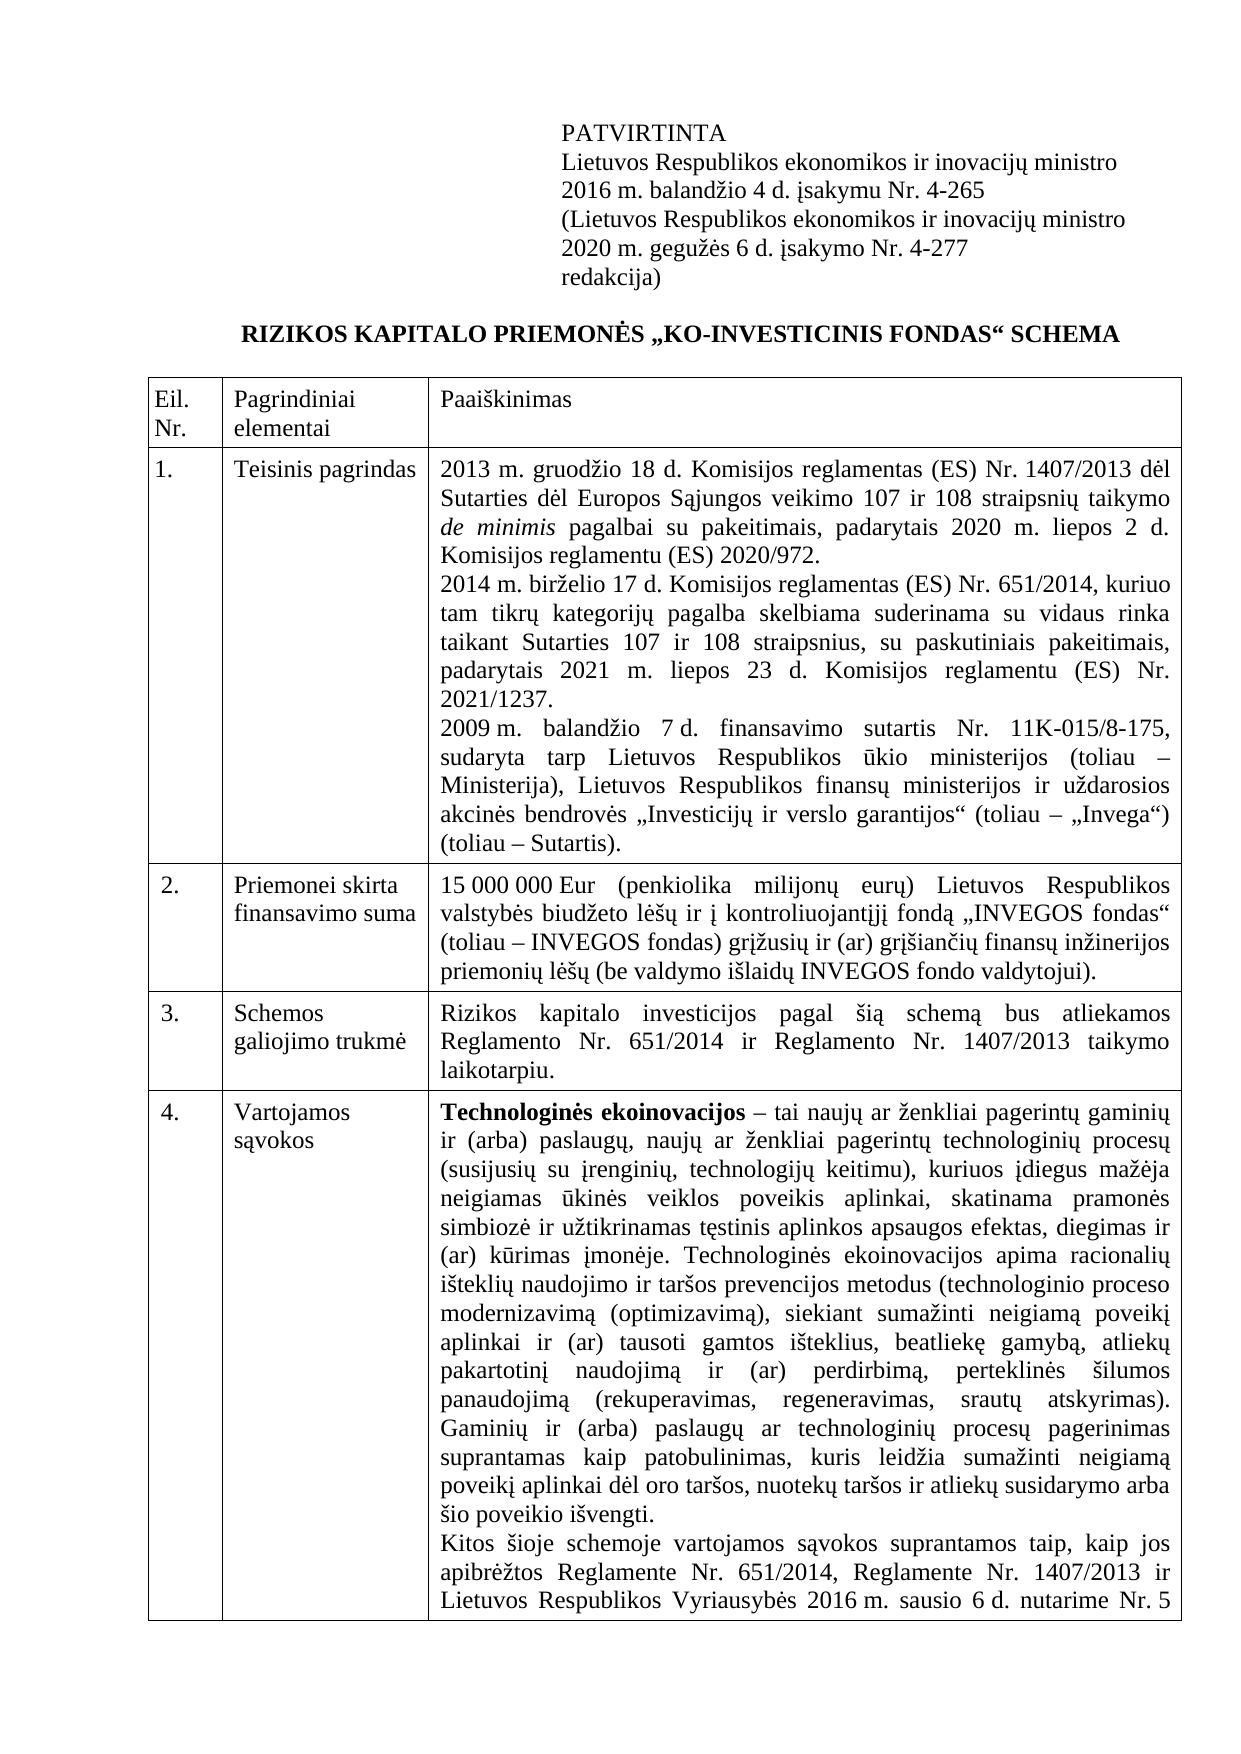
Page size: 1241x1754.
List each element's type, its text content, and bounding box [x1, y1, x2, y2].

table_cell 1. [149, 448, 222, 863]
table_cell 15 000 000 Eur (penkiolika milijonų eurų) Lietuvos Respublikos valstybės biudžeto lėšų ir į kontroliuojantįjį fondą „INVEGOS fondas“ (toliau – INVEGOS fondas) grįžusių ir (ar) grįšiančių finansų inžinerijos priemonių lėšų (be valdymo išlaidų INVEGOS fondo valdytojui). [429, 864, 1181, 991]
table_cell 2013 m. gruodžio 18 d. Komisijos reglamentas (ES) Nr. 1407/2013 dėl Sutarties dėl Europos Sąjungos veikimo 107 ir 108 straipsnių taikymo de minimis pagalbai su pakeitimais, padarytais 2020 m. liepos 2 d. Komisijos reglamentu (ES) 2020/972. 2014 m. birželio 17 d. Komisijos reglamentas (ES) Nr. 651/2014, kuriuo tam tikrų kategorijų pagalba skelbiama suderinama su vidaus rinka taikant Sutarties 107 ir 108 straipsnius, su paskutiniais pakeitimais, padarytais 2021 m. liepos 23 d. Komisijos reglamentu (ES) Nr. 2021/1237. 2009 m. balandžio 7 d. finansavimo sutartis Nr. 11K-015/8-175, sudaryta tarp Lietuvos Respublikos ūkio ministerijos (toliau – Ministerija), Lietuvos Respublikos finansų ministerijos ir uždarosios akcinės bendrovės „Investicijų ir verslo garantijos“ (toliau – „Invega“) (toliau – Sutartis). [429, 448, 1181, 863]
table_header Paaiškinimas [429, 378, 1181, 447]
table_header Eil. Nr. [149, 378, 222, 447]
text redakcija) [561, 262, 1181, 291]
table_cell Rizikos kapitalo investicijos pagal šią schemą bus atliekamos Reglamento Nr. 651/2014 ir Reglamento Nr. 1407/2013 taikymo laikotarpiu. [429, 992, 1181, 1090]
table_header Pagrindiniai elementai [223, 378, 428, 447]
text 2016 m. balandžio 4 d. įsakymu Nr. 4-265 [561, 176, 1181, 204]
text (Lietuvos Respublikos ekonomikos ir inovacijų ministro [561, 204, 1181, 233]
table_cell Schemos galiojimo trukmė [223, 992, 428, 1090]
text Lietuvos Respublikos ekonomikos ir inovacijų ministro [561, 147, 1181, 176]
table_cell 2. [149, 864, 222, 991]
table_cell Priemonei skirta finansavimo suma [223, 864, 428, 991]
table_cell Teisinis pagrindas [223, 448, 428, 863]
table_cell Technologinės ekoinovacijos – tai naujų ar ženkliai pagerintų gaminių ir (arba) paslaugų, naujų ar ženkliai pagerintų technologinių procesų (susijusių su įrenginių, technologijų keitimu), kuriuos įdiegus mažėja neigiamas ūkinės veiklos poveikis aplinkai, skatinama pramonės simbiozė ir užtikrinamas tęstinis aplinkos apsaugos efektas, diegimas ir (ar) kūrimas įmonėje. Technologinės ekoinovacijos apima racionalių išteklių naudojimo ir taršos prevencijos metodus (technologinio proceso modernizavimą (optimizavimą), siekiant sumažinti neigiamą poveikį aplinkai ir (ar) tausoti gamtos išteklius, beatliekę gamybą, atliekų pakartotinį naudojimą ir (ar) perdirbimą, perteklinės šilumos panaudojimą (rekuperavimas, regeneravimas, srautų atskyrimas). Gaminių ir (arba) paslaugų ar technologinių procesų pagerinimas suprantamas kaip patobulinimas, kuris leidžia sumažinti neigiamą poveikį aplinkai dėl oro taršos, nuotekų taršos ir atliekų susidarymo arba šio poveikio išvengti. Kitos šioje schemoje vartojamos sąvokos suprantamos taip, kaip jos apibrėžtos Reglamente Nr. 651/2014, Reglamente Nr. 1407/2013 ir Lietuvos Respublikos Vyriausybės 2016 m. sausio 6 d. nutarime Nr. 5 [429, 1091, 1181, 1620]
table_cell 3. [149, 992, 222, 1090]
text 2020 m. gegužės 6 d. įsakymo Nr. 4-277 [561, 233, 1181, 262]
text RIZIKOS KAPITALO PRIEMONĖS „KO-INVESTICINIS FONDAS“ SCHEMA [148, 319, 1181, 348]
text PATVIRTINTA [561, 118, 1181, 147]
table_cell Vartojamos sąvokos [223, 1091, 428, 1620]
table_cell 4. [149, 1091, 222, 1620]
